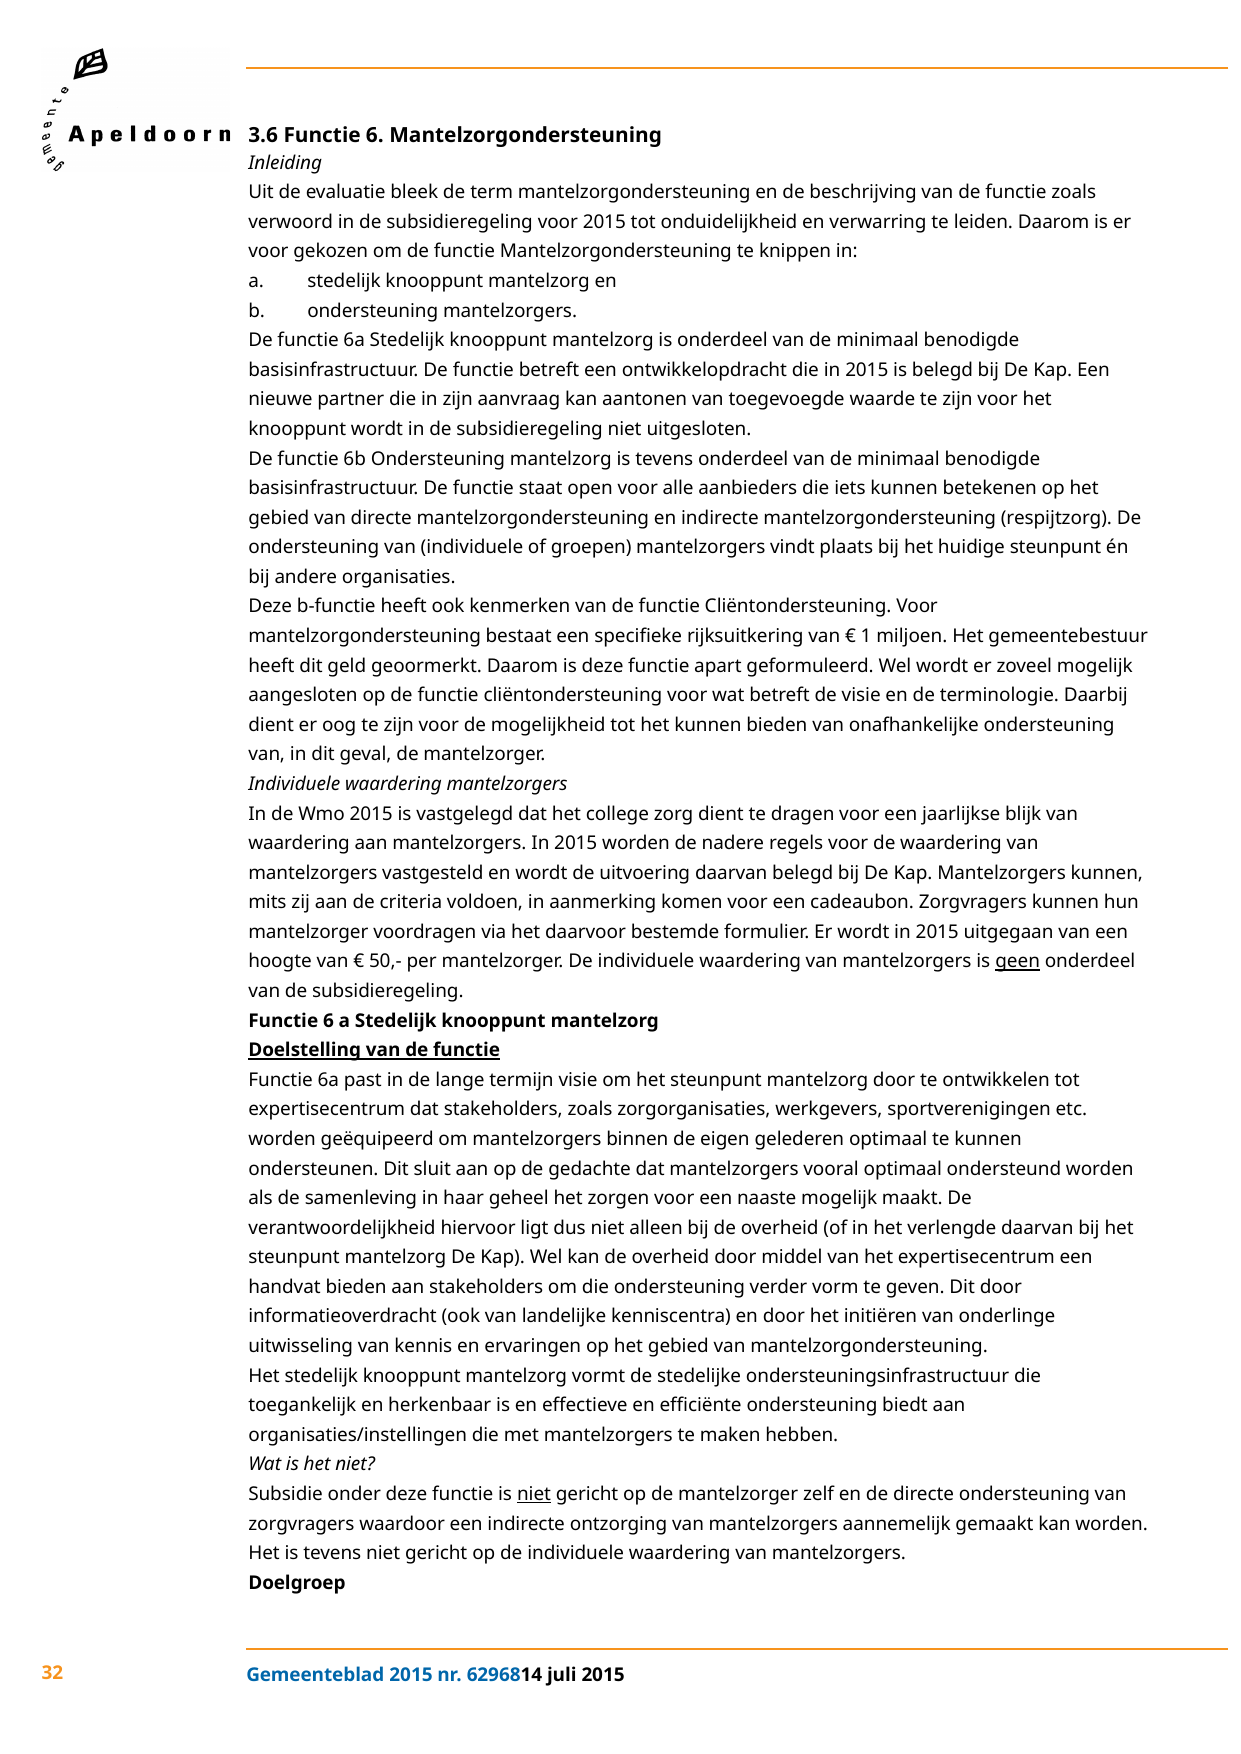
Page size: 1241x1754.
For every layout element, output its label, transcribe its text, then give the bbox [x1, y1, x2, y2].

picture [41, 47, 231, 172]
text Doelstelling van de functie [248, 1036, 1152, 1062]
list ondersteuning mantelzorgers. [248, 297, 1152, 323]
text In de Wmo 2015 is vastgelegd dat het college zorg dient te dragen voor een jaarlijkse blijk van waardering aan mantelzorgers. In 2015 worden de nadere regels voor de waardering van mantelzorgers vastgesteld en wordt de uitvoering daarvan belegd bij De Kap. Mantelzorgers kunnen, mits zij aan de criteria voldoen, in aanmerking komen voor een cadeaubon. Zorgvragers kunnen hun mantelzorger voordragen via het daarvoor bestemde formulier. Er wordt in 2015 uitgegaan van een hoogte van € 50,- per mantelzorger. De individuele waardering van mantelzorgers is geen onderdeel van de subsidieregeling. [248, 800, 1152, 1003]
text De functie 6b Ondersteuning mantelzorg is tevens onderdeel van de minimaal benodigde basisinfrastructuur. De functie staat open voor alle aanbieders die iets kunnen betekenen op het gebied van directe mantelzorgondersteuning en indirecte mantelzorgondersteuning (respijtzorg). De ondersteuning van (individuele of groepen) mantelzorgers vindt plaats bij het huidige steunpunt én bij andere organisaties. [248, 445, 1152, 589]
text Inleiding [248, 149, 1152, 175]
text Individuele waardering mantelzorgers [248, 770, 1152, 796]
text Uit de evaluatie bleek de term mantelzorgondersteuning en de beschrijving van de functie zoals verwoord in de subsidieregeling voor 2015 tot onduidelijkheid en verwarring te leiden. Daarom is er voor gekozen om de functie Mantelzorgondersteuning te knippen in: [248, 178, 1152, 263]
text Het stedelijk knooppunt mantelzorg vormt de stedelijke ondersteuningsinfrastructuur die toegankelijk en herkenbaar is en effectieve en efficiënte ondersteuning biedt aan organisaties/instellingen die met mantelzorgers te maken hebben. [248, 1362, 1152, 1447]
text De functie 6a Stedelijk knooppunt mantelzorg is onderdeel van de minimaal benodigde basisinfrastructuur. De functie betreft een ontwikkelopdracht die in 2015 is belegd bij De Kap. Een nieuwe partner die in zijn aanvraag kan aantonen van toegevoegde waarde te zijn voor het knooppunt wordt in de subsidieregeling niet uitgesloten. [248, 326, 1152, 441]
list stedelijk knooppunt mantelzorg en [248, 267, 1152, 293]
text Doelgroep [248, 1569, 1152, 1595]
text Wat is het niet? [248, 1451, 1152, 1476]
text Deze b-functie heeft ook kenmerken van de functie Cliëntondersteuning. Voor mantelzorgondersteuning bestaat een specifieke rijksuitkering van € 1 miljoen. Het gemeentebestuur heeft dit geld geoormerkt. Daarom is deze functie apart geformuleerd. Wel wordt er zoveel mogelijk aangesloten op de functie cliëntondersteuning voor wat betreft de visie en de terminologie. Daarbij dient er oog te zijn voor de mogelijkheid tot het kunnen bieden van onafhankelijke ondersteuning van, in dit geval, de mantelzorger. [248, 593, 1152, 766]
text Subsidie onder deze functie is niet gericht op de mantelzorger zelf en de directe ondersteuning van zorgvragers waardoor een indirecte ontzorging van mantelzorgers aannemelijk gemaakt kan worden. Het is tevens niet gericht op de individuele waardering van mantelzorgers. [248, 1480, 1152, 1565]
text Functie 6 a Stedelijk knooppunt mantelzorg [248, 1007, 1152, 1033]
text Functie 6a past in de lange termijn visie om het steunpunt mantelzorg door te ontwikkelen tot expertisecentrum dat stakeholders, zoals zorgorganisaties, werkgevers, sportverenigingen etc. worden geëquipeerd om mantelzorgers binnen de eigen gelederen optimaal te kunnen ondersteunen. Dit sluit aan op de gedachte dat mantelzorgers vooral optimaal ondersteund worden als de samenleving in haar geheel het zorgen voor een naaste mogelijk maakt. De verantwoordelijkheid hiervoor ligt dus niet alleen bij de overheid (of in het verlengde daarvan bij het steunpunt mantelzorg De Kap). Wel kan de overheid door middel van het expertisecentrum een handvat bieden aan stakeholders om die ondersteuning verder vorm te geven. Dit door informatieoverdracht (ook van landelijke kenniscentra) en door het initiëren van onderlinge uitwisseling van kennis en ervaringen op het gebied van mantelzorgondersteuning. [248, 1066, 1152, 1358]
text 3.6 Functie 6. Mantelzorgondersteuning [248, 121, 1152, 149]
